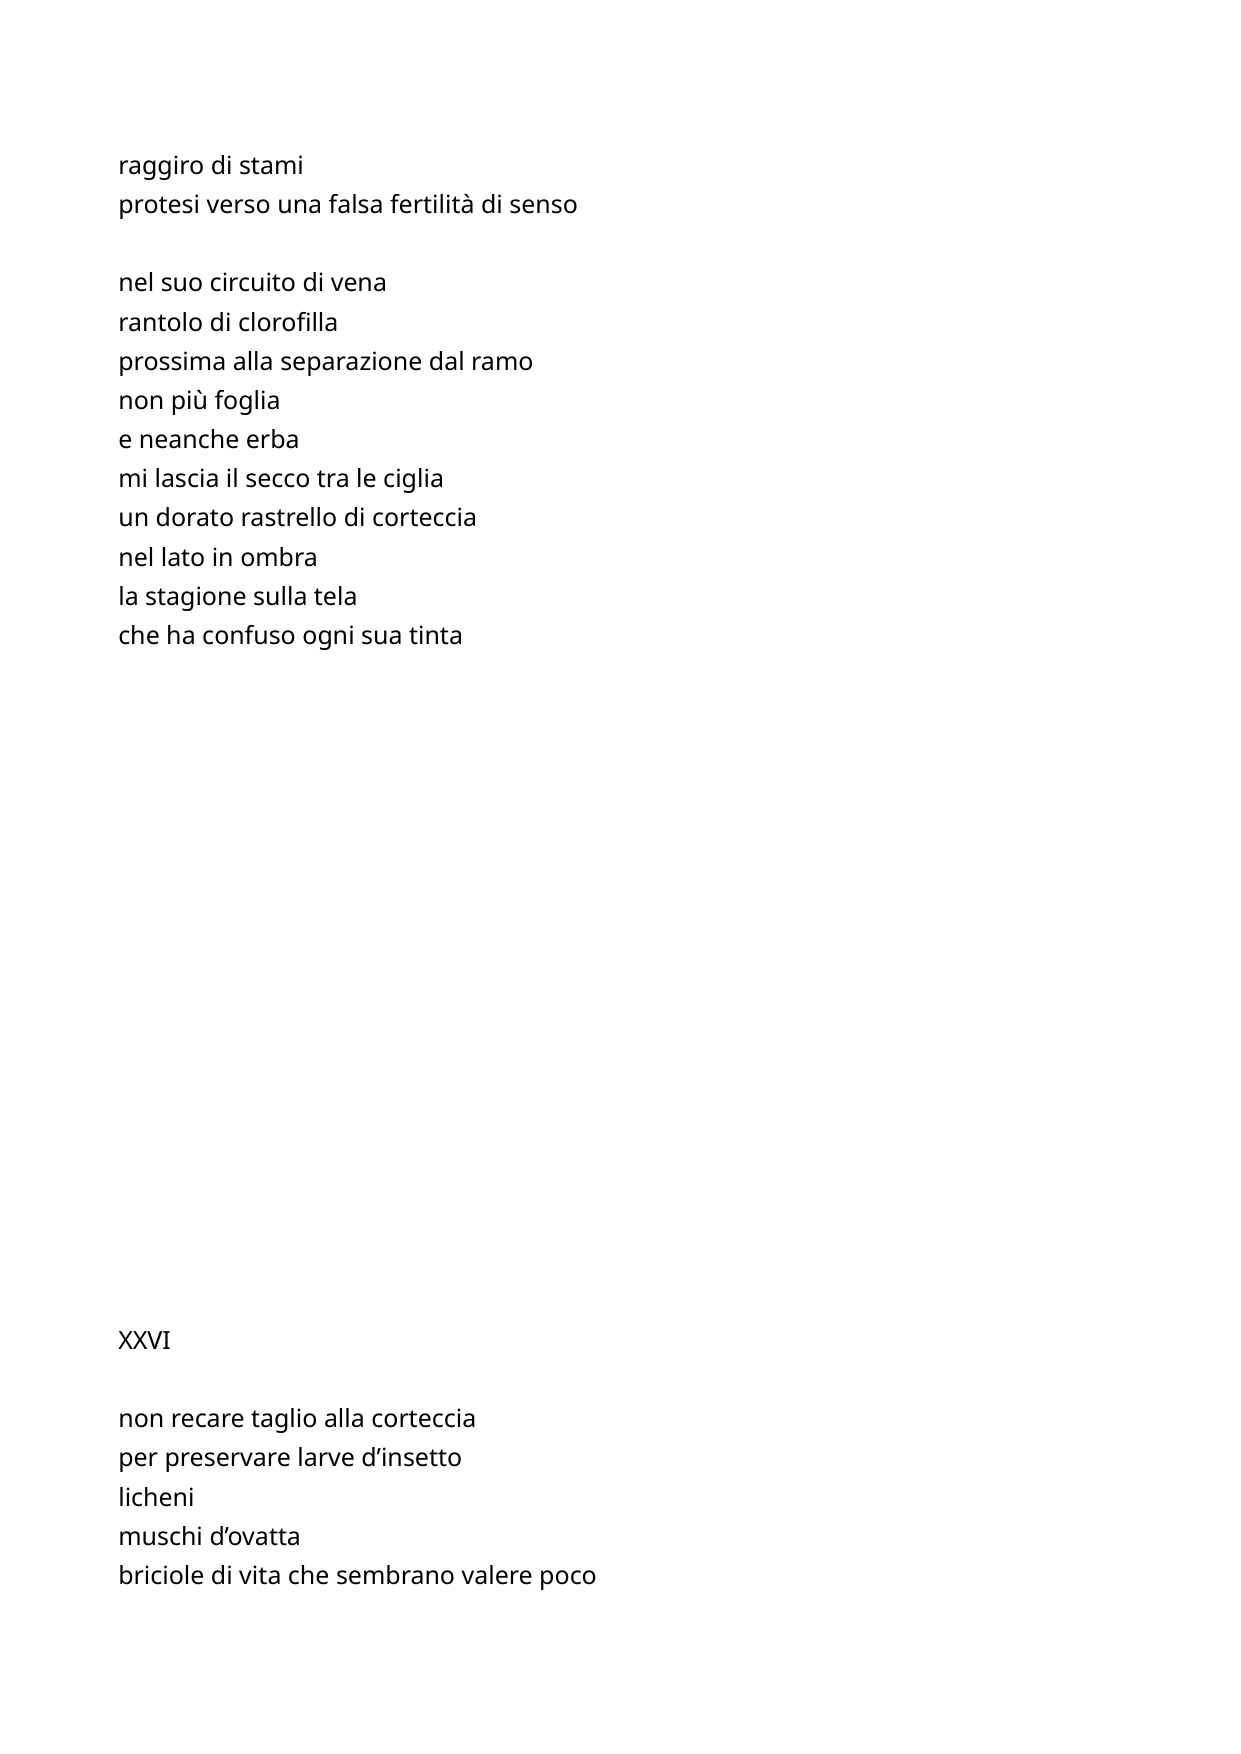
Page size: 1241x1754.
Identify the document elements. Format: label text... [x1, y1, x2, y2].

text briciole di vita che sembrano valere poco [118, 1558, 1122, 1592]
text nel suo circuito di vena [118, 265, 1122, 299]
text che ha confuso ogni sua tinta [118, 618, 1122, 652]
text nel lato in ombra [118, 539, 1122, 573]
text licheni [118, 1479, 1122, 1513]
text protesi verso una falsa fertilità di senso [118, 187, 1122, 221]
text rantolo di clorofilla [118, 304, 1122, 338]
text XXVI [118, 1323, 1122, 1357]
text non più foglia [118, 383, 1122, 417]
text mi lascia il secco tra le ciglia [118, 461, 1122, 495]
text prossima alla separazione dal ramo [118, 343, 1122, 377]
text non recare taglio alla corteccia [118, 1401, 1122, 1435]
text muschi d’ovatta [118, 1518, 1122, 1552]
text per preservare larve d’insetto [118, 1440, 1122, 1474]
text un dorato rastrello di corteccia [118, 500, 1122, 534]
text la stagione sulla tela [118, 578, 1122, 612]
text e neanche erba [118, 422, 1122, 456]
text raggiro di stami [118, 148, 1122, 182]
